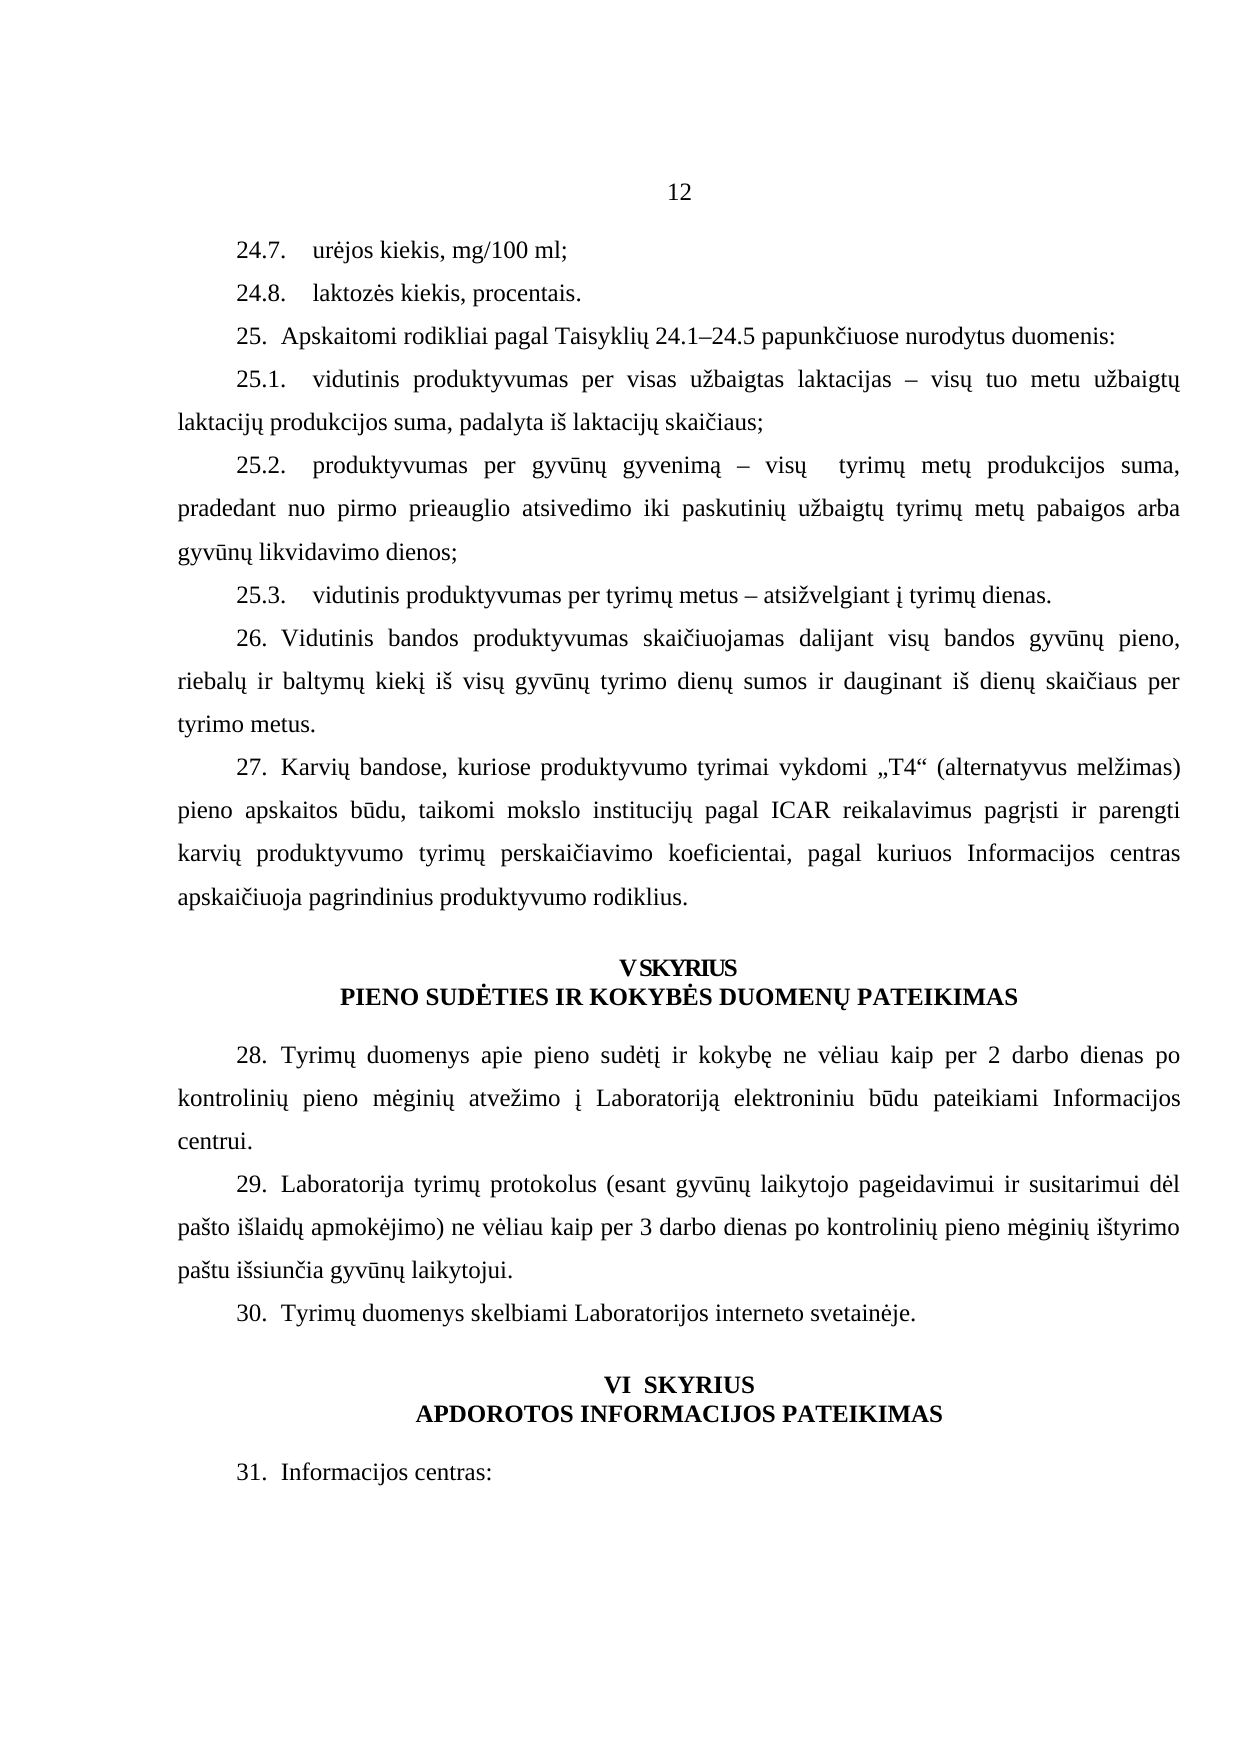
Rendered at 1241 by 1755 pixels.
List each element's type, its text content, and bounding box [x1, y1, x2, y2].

text 29. Laboratorija tyrimų protokolus (esant gyvūnų laikytojo pageidavimui ir susitarimui dėl pašto išlaidų apmokėjimo) ne vėliau kaip per 3 darbo dienas po kontrolinių pieno mėginių ištyrimo paštu išsiunčia gyvūnų laikytojui. [177, 1169, 1181, 1284]
text 31. Informacijos centras: [177, 1457, 1181, 1485]
text 28. Tyrimų duomenys apie pieno sudėtį ir kokybę ne vėliau kaip per 2 darbo dienas po kontrolinių pieno mėginių atvežimo į Laboratoriją elektroniniu būdu pateikiami Informacijos centrui. [177, 1040, 1181, 1155]
text 25.3. vidutinis produktyvumas per tyrimų metus – atsižvelgiant į tyrimų dienas. [177, 580, 1181, 608]
text 25.2. produktyvumas per gyvūnų gyvenimą – visų tyrimų metų produkcijos suma, pradedant nuo pirmo prieauglio atsivedimo iki paskutinių užbaigtų tyrimų metų pabaigos arba gyvūnų likvidavimo dienos; [177, 450, 1181, 565]
text 24.7. urėjos kiekis, mg/100 ml; [177, 235, 1181, 263]
text V SKYRIUS [177, 953, 1181, 982]
text 30. Tyrimų duomenys skelbiami Laboratorijos interneto svetainėje. [177, 1298, 1181, 1327]
text APDOROTOS INFORMACIJOS PATEIKIMAS [177, 1399, 1181, 1428]
text 27. Karvių bandose, kuriose produktyvumo tyrimai vykdomi „T4“ (alternatyvus melžimas) pieno apskaitos būdu, taikomi mokslo institucijų pagal ICAR reikalavimus pagrįsti ir parengti karvių produktyvumo tyrimų perskaičiavimo koeficientai, pagal kuriuos Informacijos centras apskaičiuoja pagrindinius produktyvumo rodiklius. [177, 752, 1181, 910]
text VI SKYRIUS [177, 1370, 1181, 1399]
text PIENO SUDĖTIES IR KOKYBĖS DUOMENŲ PATEIKIMAS [177, 982, 1181, 1011]
text 24.8. laktozės kiekis, procentais. [177, 278, 1181, 307]
text 25.1. vidutinis produktyvumas per visas užbaigtas laktacijas – visų tuo metu užbaigtų laktacijų produkcijos suma, padalyta iš laktacijų skaičiaus; [177, 364, 1181, 436]
text 25. Apskaitomi rodikliai pagal Taisyklių 24.1–24.5 papunkčiuose nurodytus duomenis: [177, 321, 1181, 350]
text 26. Vidutinis bandos produktyvumas skaičiuojamas dalijant visų bandos gyvūnų pieno, riebalų ir baltymų kiekį iš visų gyvūnų tyrimo dienų sumos ir dauginant iš dienų skaičiaus per tyrimo metus. [177, 623, 1181, 738]
